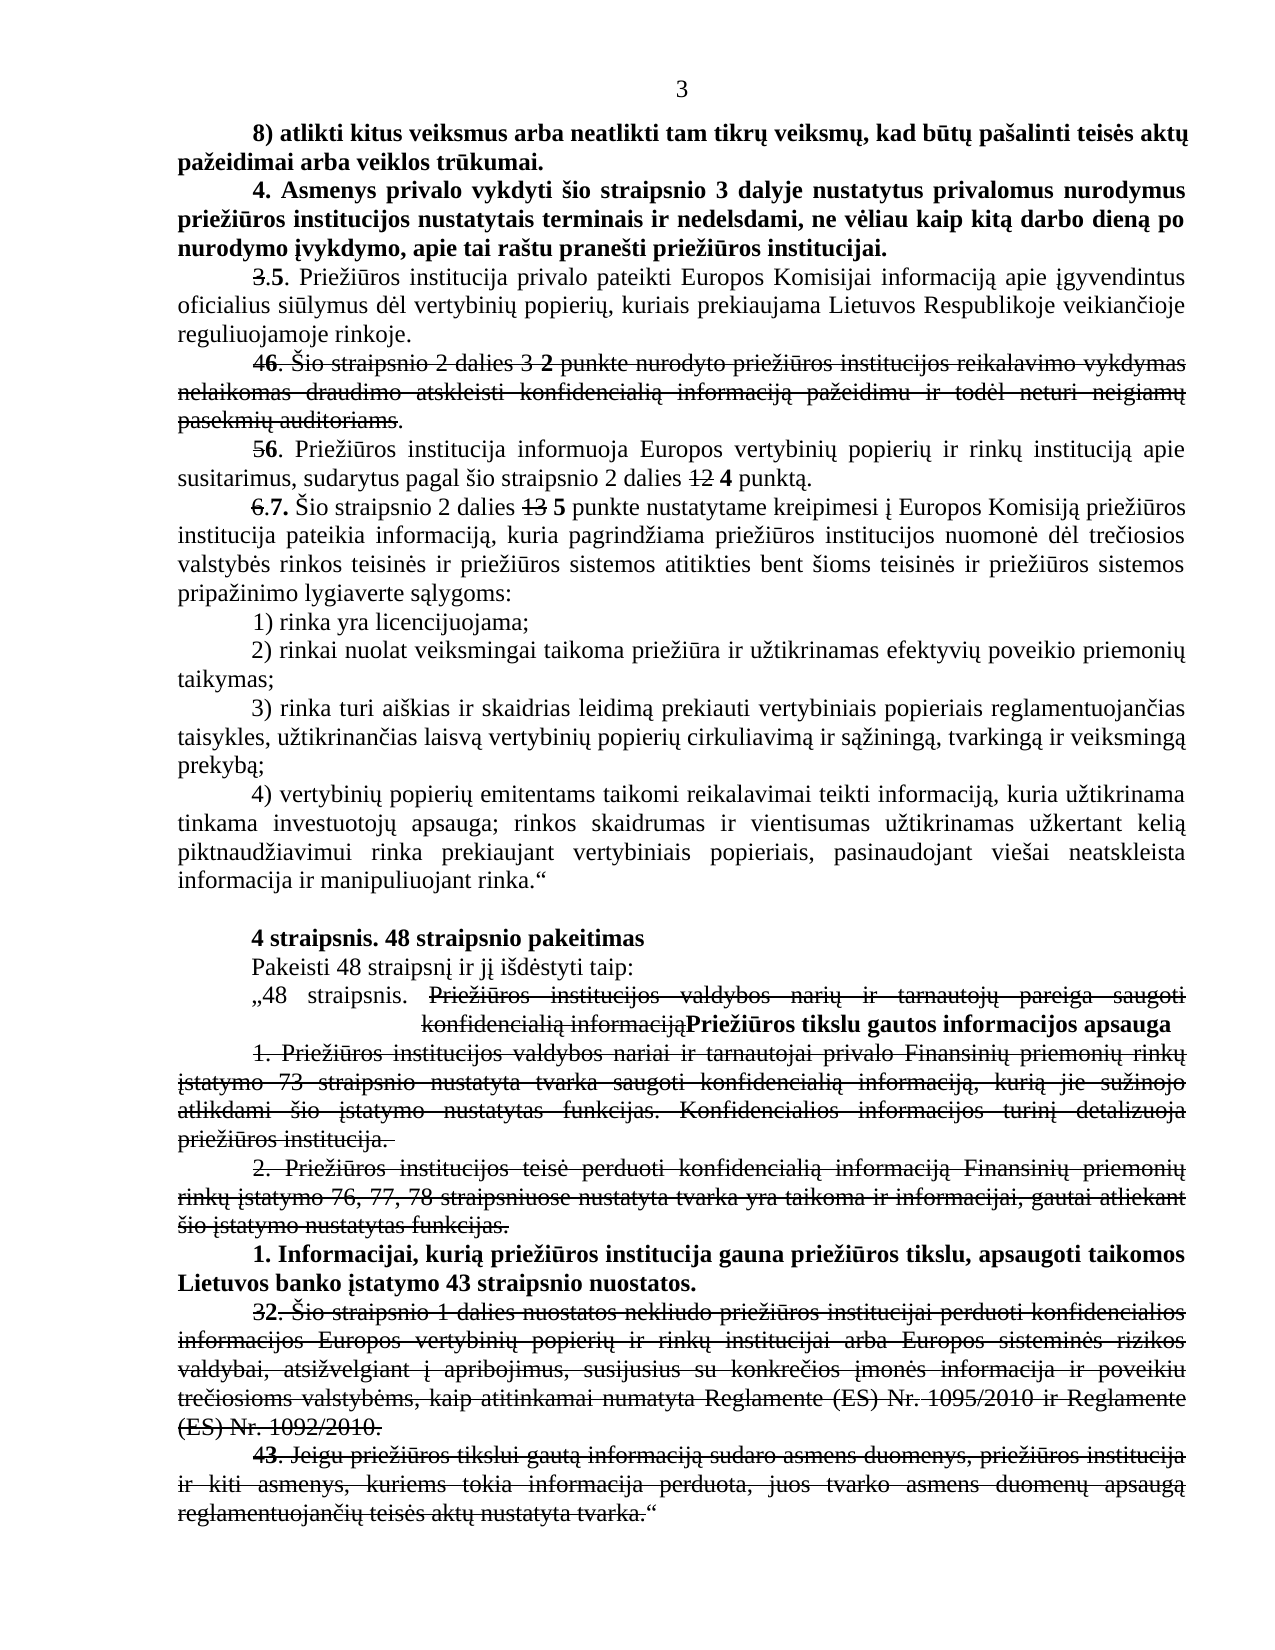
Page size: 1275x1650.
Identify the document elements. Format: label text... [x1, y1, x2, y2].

text 56. Priežiūros institucija informuoja Europos vertybinių popierių ir rinkų instituciją apie susitarimus, sudarytus pagal šio straipsnio 2 dalies 12 4 punktą. [177, 434, 1186, 492]
text 3) rinka turi aiškias ir skaidrias leidimą prekiauti vertybiniais popieriais reglamentuojančias taisykles, užtikrinančias laisvą vertybinių popierių cirkuliavimą ir sąžiningą, tvarkingą ir veiksmingą prekybą; [177, 693, 1186, 779]
text 43. Jeigu priežiūros tikslui gautą informaciją sudaro asmens duomenys, priežiūros institucija ir kiti asmenys, kuriems tokia informacija perduota, juos tvarko asmens duomenų apsaugą reglamentuojančių teisės aktų nustatyta tvarka.“ [177, 1486, 1186, 1527]
text 46. Šio straipsnio 2 dalies 3 2 punkte nurodyto priežiūros institucijos reikalavimo vykdymas nelaikomas draudimo atskleisti konfidencialią informaciją pažeidimu ir todėl neturi neigiamų pasekmių auditoriams. [177, 348, 1186, 392]
text 4. Asmenys privalo vykdyti šio straipsnio 3 dalyje nustatytus privalomus nurodymus priežiūros institucijos nustatytais terminais ir nedelsdami, ne vėliau kaip kitą darbo dieną po nurodymo įvykdymo, apie tai raštu pranešti priežiūros institucijai. [177, 176, 1186, 262]
text 32. Šio straipsnio 1 dalies nuostatos nekliudo priežiūros institucijai perduoti konfidencialios informacijos Europos vertybinių popierių ir rinkų institucijai arba Europos sisteminės rizikos valdybai, atsižvelgiant į apribojimus, susijusius su konkrečios įmonės informacija ir poveikiu trečiosioms valstybėms, kaip atitinkamai numatyta Reglamente (ES) Nr. 1095/2010 ir Reglamente (ES) Nr. 1092/2010. [177, 1297, 1186, 1341]
text 8) atlikti kitus veiksmus arba neatlikti tam tikrų veiksmų, kad būtų pašalinti teisės aktų pažeidimai arba veiklos trūkumai. [177, 118, 1190, 176]
text 32. Šio straipsnio 1 dalies nuostatos nekliudo priežiūros institucijai perduoti konfidencialios informacijos Europos vertybinių popierių ir rinkų institucijai arba Europos sisteminės rizikos valdybai, atsižvelgiant į apribojimus, susijusius su konkrečios įmonės informacija ir poveikiu trečiosioms valstybėms, kaip atitinkamai numatyta Reglamente (ES) Nr. 1095/2010 ir Reglamente (ES) Nr. 1092/2010. [177, 1342, 1186, 1370]
text 46. Šio straipsnio 2 dalies 3 2 punkte nurodyto priežiūros institucijos reikalavimo vykdymas nelaikomas draudimo atskleisti konfidencialią informaciją pažeidimu ir todėl neturi neigiamų pasekmių auditoriams. [177, 393, 1186, 434]
text Pakeisti 48 straipsnį ir jį išdėstyti taip: [251, 952, 1186, 981]
text 32. Šio straipsnio 1 dalies nuostatos nekliudo priežiūros institucijai perduoti konfidencialios informacijos Europos vertybinių popierių ir rinkų institucijai arba Europos sisteminės rizikos valdybai, atsižvelgiant į apribojimus, susijusius su konkrečios įmonės informacija ir poveikiu trečiosioms valstybėms, kaip atitinkamai numatyta Reglamente (ES) Nr. 1095/2010 ir Reglamente (ES) Nr. 1092/2010. [177, 1400, 1186, 1441]
text 6.7. Šio straipsnio 2 dalies 13 5 punkte nustatytame kreipimesi į Europos Komisiją priežiūros institucija pateikia informaciją, kuria pagrindžiama priežiūros institucijos nuomonė dėl trečiosios valstybės rinkos teisinės ir priežiūros sistemos atitikties bent šioms teisinės ir priežiūros sistemos pripažinimo lygiaverte sąlygoms: [177, 492, 1186, 607]
text 1. Priežiūros institucijos valdybos nariai ir tarnautojai privalo Finansinių priemonių rinkų įstatymo 73 straipsnio nustatyta tvarka saugoti konfidencialią informaciją, kurią jie sužinojo atlikdami šio įstatymo nustatytas funkcijas. Konfidencialios informacijos turinį detalizuoja priežiūros institucija. [177, 1038, 1186, 1082]
text 3.5. Priežiūros institucija privalo pateikti Europos Komisijai informaciją apie įgyvendintus oficialius siūlymus dėl vertybinių popierių, kuriais prekiaujama Lietuvos Respublikoje veikiančioje reguliuojamoje rinkoje. [177, 262, 1186, 348]
text 2. Priežiūros institucijos teisė perduoti konfidencialią informaciją Finansinių priemonių rinkų įstatymo 76, 77, 78 straipsniuose nustatyta tvarka yra taikoma ir informacijai, gautai atliekant šio įstatymo nustatytas funkcijas. [177, 1153, 1186, 1197]
text 1. Priežiūros institucijos valdybos nariai ir tarnautojai privalo Finansinių priemonių rinkų įstatymo 73 straipsnio nustatyta tvarka saugoti konfidencialią informaciją, kurią jie sužinojo atlikdami šio įstatymo nustatytas funkcijas. Konfidencialios informacijos turinį detalizuoja priežiūros institucija. [177, 1083, 1186, 1111]
text 2) rinkai nuolat veiksmingai taikoma priežiūra ir užtikrinamas efektyvių poveikio priemonių taikymas; [177, 636, 1186, 693]
text 32. Šio straipsnio 1 dalies nuostatos nekliudo priežiūros institucijai perduoti konfidencialios informacijos Europos vertybinių popierių ir rinkų institucijai arba Europos sisteminės rizikos valdybai, atsižvelgiant į apribojimus, susijusius su konkrečios įmonės informacija ir poveikiu trečiosioms valstybėms, kaip atitinkamai numatyta Reglamente (ES) Nr. 1095/2010 ir Reglamente (ES) Nr. 1092/2010. [177, 1371, 1186, 1399]
text 2. Priežiūros institucijos teisė perduoti konfidencialią informaciją Finansinių priemonių rinkų įstatymo 76, 77, 78 straipsniuose nustatyta tvarka yra taikoma ir informacijai, gautai atliekant šio įstatymo nustatytas funkcijas. [177, 1199, 1186, 1239]
text 1. Priežiūros institucijos valdybos nariai ir tarnautojai privalo Finansinių priemonių rinkų įstatymo 73 straipsnio nustatyta tvarka saugoti konfidencialią informaciją, kurią jie sužinojo atlikdami šio įstatymo nustatytas funkcijas. Konfidencialios informacijos turinį detalizuoja priežiūros institucija. [177, 1112, 1186, 1153]
text 43. Jeigu priežiūros tikslui gautą informaciją sudaro asmens duomenys, priežiūros institucija ir kiti asmenys, kuriems tokia informacija perduota, juos tvarko asmens duomenų apsaugą reglamentuojančių teisės aktų nustatyta tvarka.“ [177, 1441, 1186, 1485]
text „48 straipsnis. Priežiūros institucijos valdybos narių ir tarnautojų pareiga saugoti konfidencialią informacijąPriežiūros tikslu gautos informacijos apsauga [251, 981, 1186, 1038]
text 4) vertybinių popierių emitentams taikomi reikalavimai teikti informaciją, kuria užtikrinama tinkama investuotojų apsauga; rinkos skaidrumas ir vientisumas užtikrinamas užkertant kelią piktnaudžiavimui rinka prekiaujant vertybiniais popieriais, pasinaudojant viešai neatskleista informacija ir manipuliuojant rinka.“ [177, 779, 1186, 894]
text 1) rinka yra licencijuojama; [177, 607, 1186, 636]
text 1. Informacijai, kurią priežiūros institucija gauna priežiūros tikslu, apsaugoti taikomos Lietuvos banko įstatymo 43 straipsnio nuostatos. [177, 1239, 1186, 1297]
text 4 straipsnis. 48 straipsnio pakeitimas [177, 923, 1186, 952]
